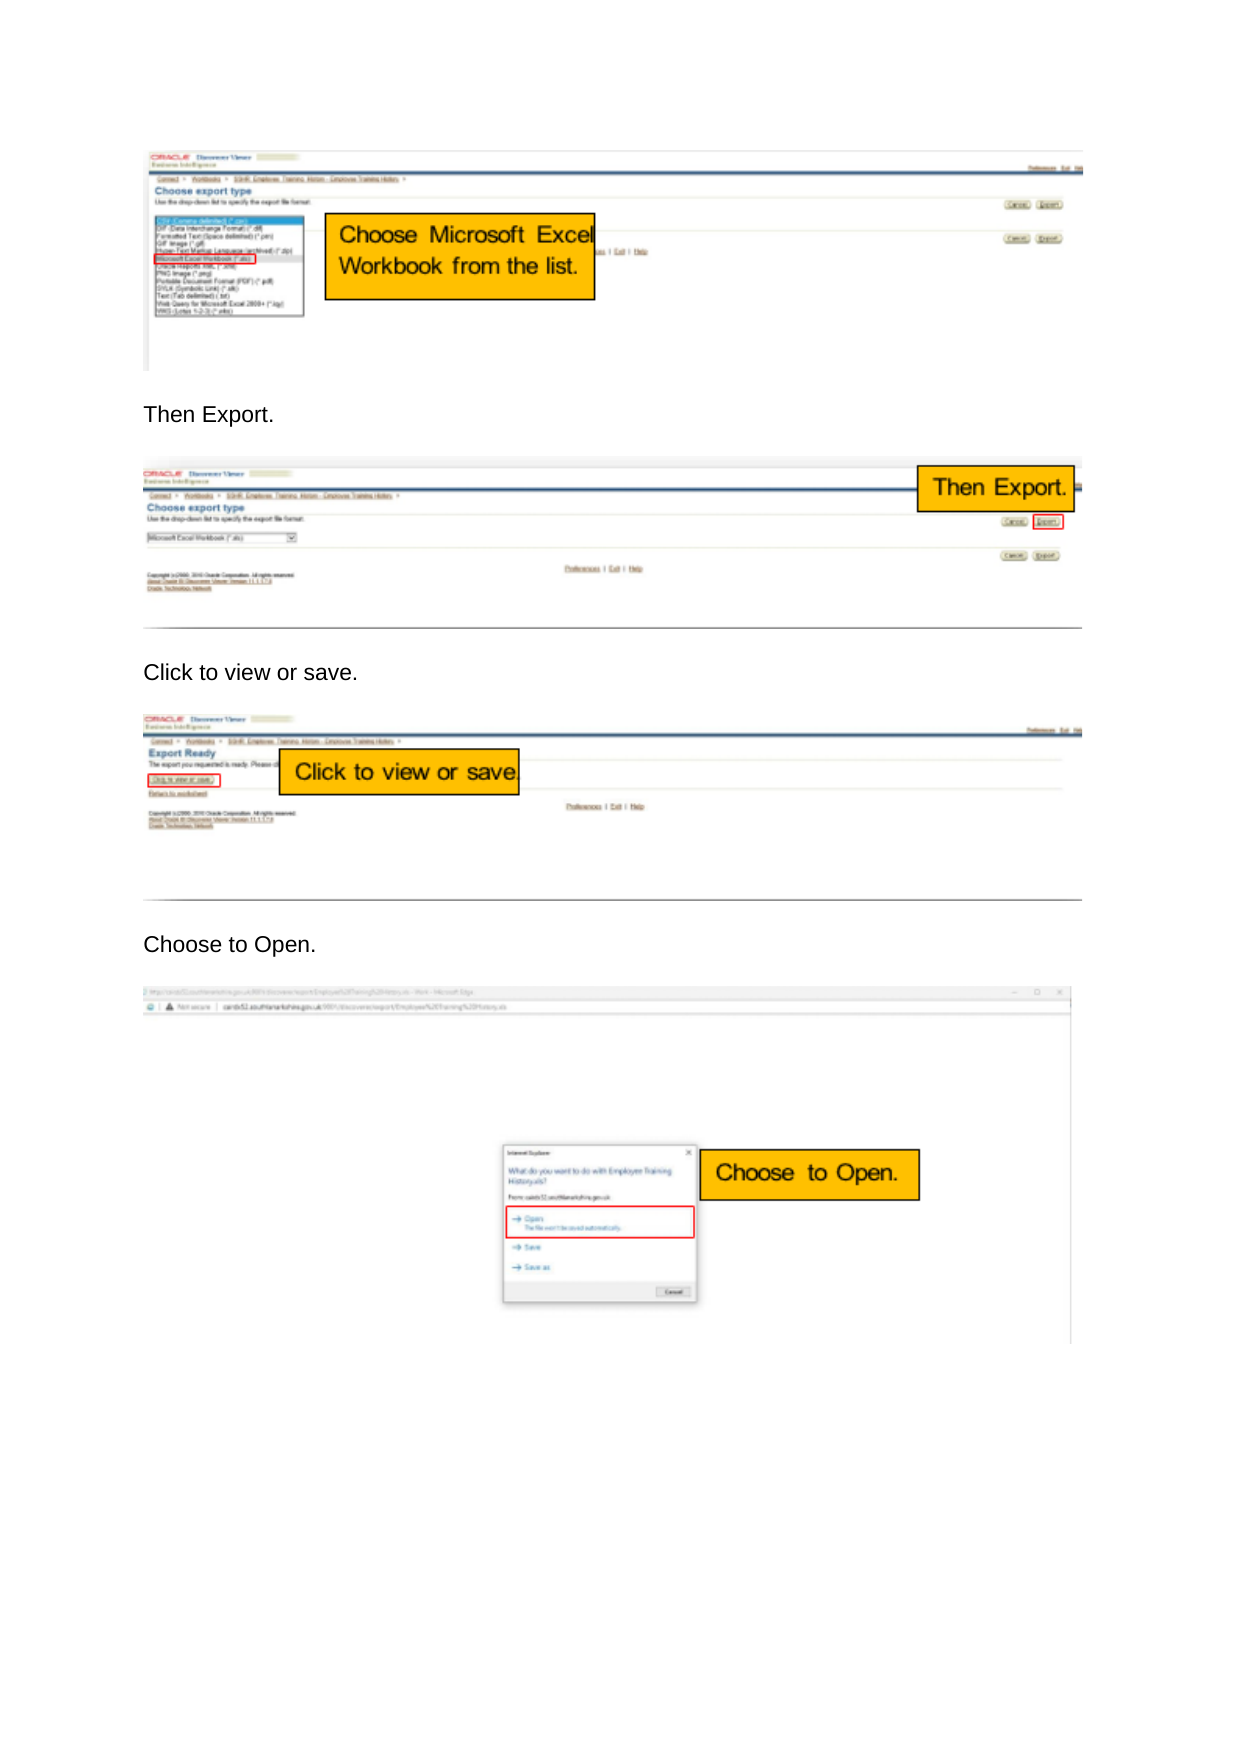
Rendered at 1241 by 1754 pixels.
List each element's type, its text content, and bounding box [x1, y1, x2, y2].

text Choose to Open. [143, 931, 1180, 957]
text Then Export. [143, 401, 1180, 427]
text Click to view or save. [143, 658, 1180, 685]
